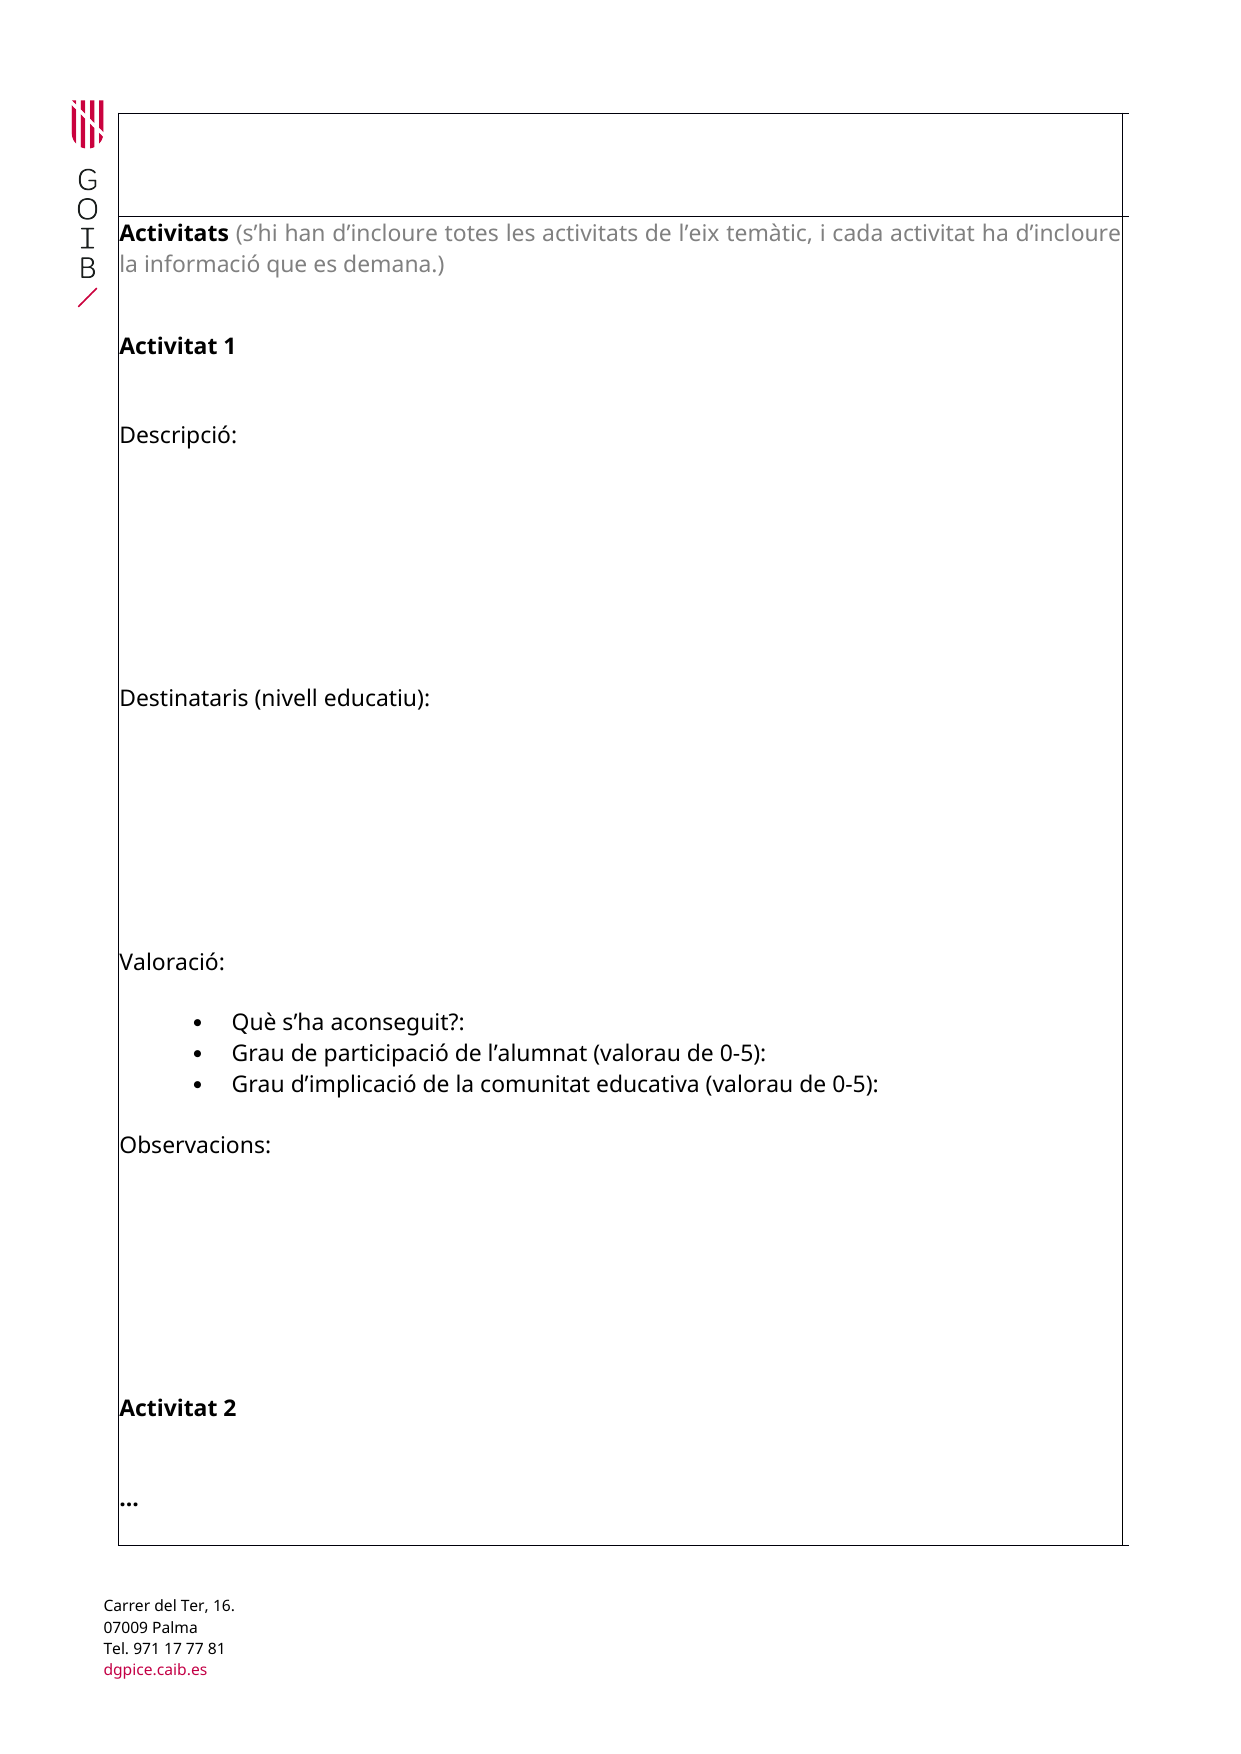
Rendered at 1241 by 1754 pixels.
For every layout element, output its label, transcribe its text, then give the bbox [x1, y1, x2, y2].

table_cell [1123, 217, 1128, 1545]
picture [119, 217, 132, 240]
table_cell [1123, 114, 1128, 216]
picture [43, 77, 132, 338]
picture [119, 237, 132, 338]
picture [119, 114, 132, 216]
table_cell [132, 114, 1122, 216]
table_cell Activitats (s’hi han d’incloure totes les activitats de l’eix temàtic, i cada activitat ha d’incloure la informació que es demana.) Activitat 1 Descripció: Destinataris (nivell educatiu): Valoració: Què s’ha aconseguit?: Grau de participació de l’alumnat (valorau de 0-5): Grau d’implicació de la comunitat educativa (valorau de 0-5): Observacions: Activitat 2 ... [119, 217, 1122, 1545]
